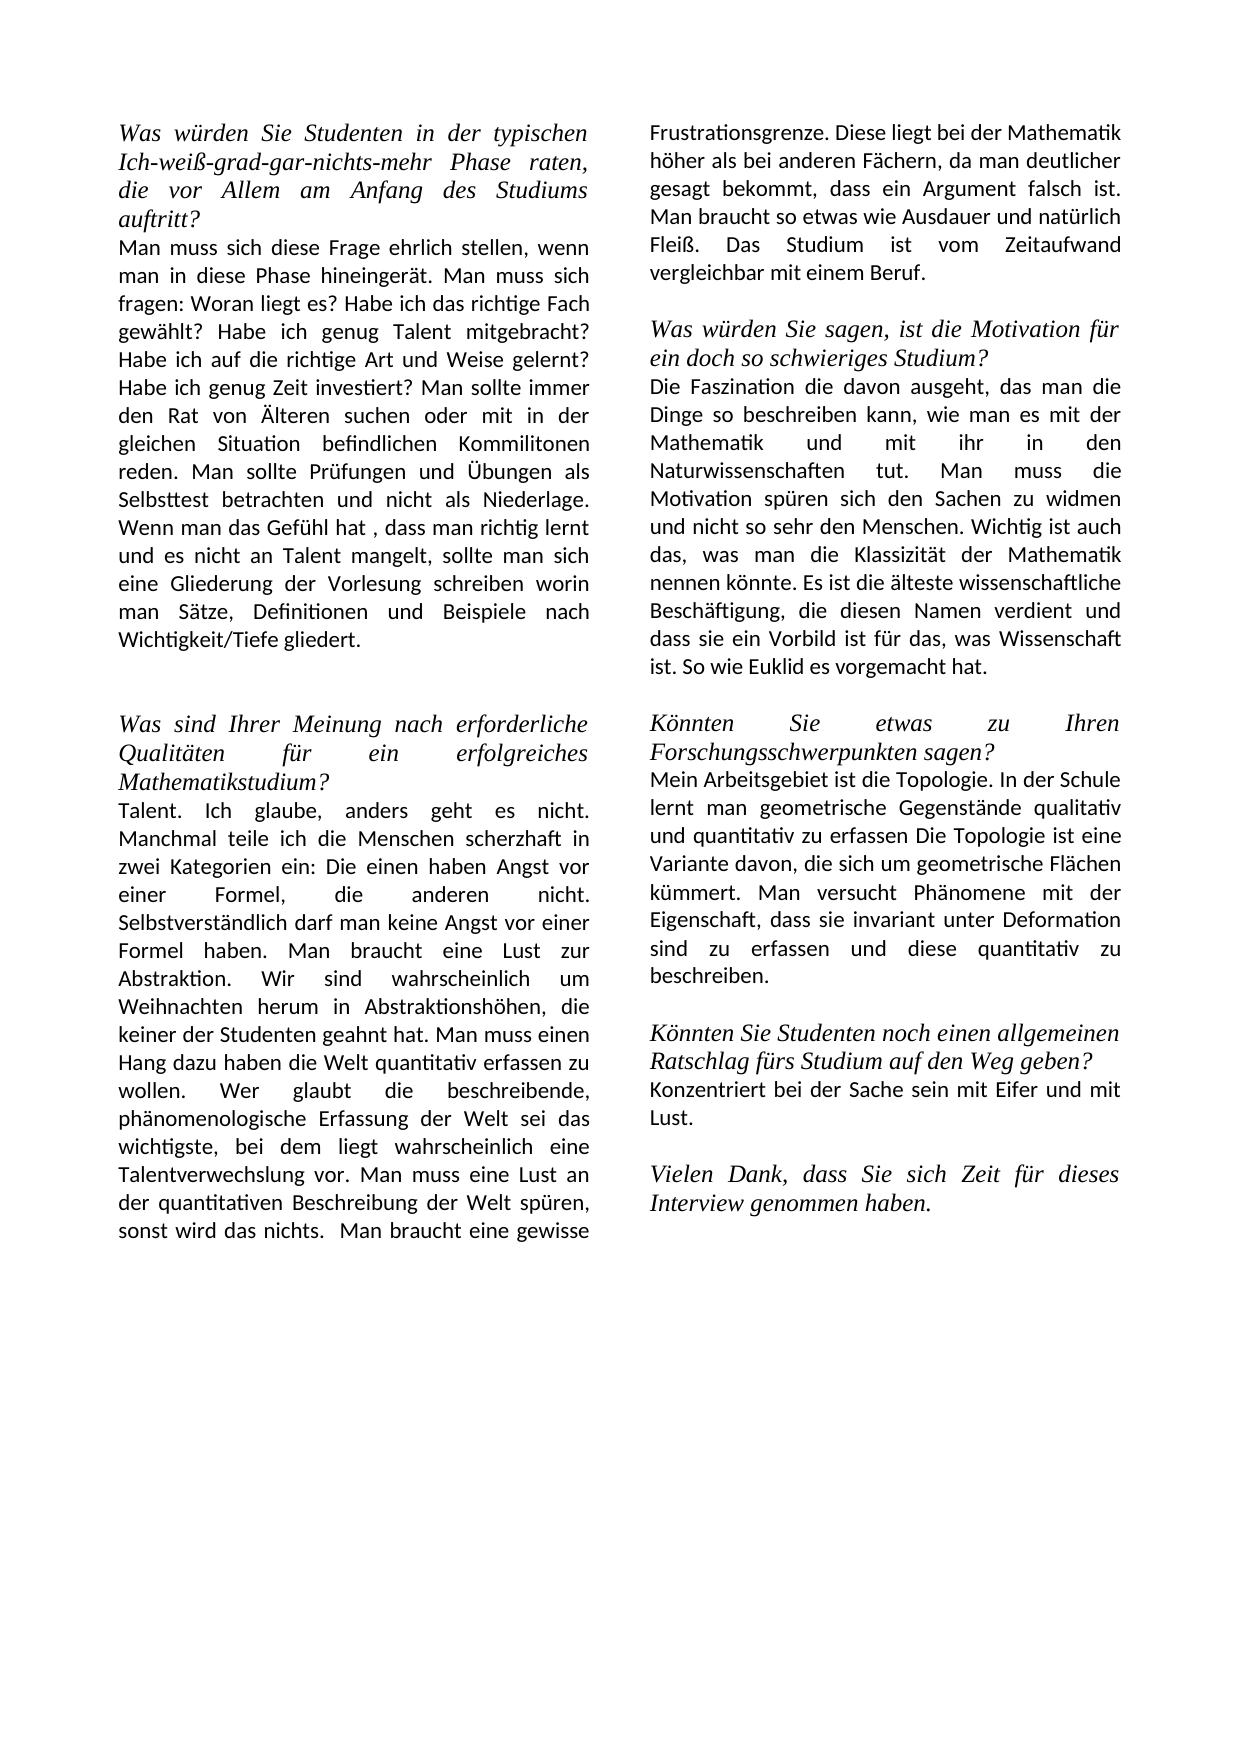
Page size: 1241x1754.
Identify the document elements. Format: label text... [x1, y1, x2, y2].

text Was würden Sie sagen, ist die Motivation für ein doch so schwieriges Studium? [649, 314, 1122, 372]
text Konzentriert bei der Sache sein mit Eifer und mit Lust. [649, 1075, 1122, 1131]
text Talent. Ich glaube, anders geht es nicht. Manchmal teile ich die Menschen scherzhaft in zwei Kategorien ein: Die einen haben Angst vor einer Formel, die anderen nicht. Selbstverständlich darf man keine Angst vor einer Formel haben. Man braucht eine Lust zur Abstraktion. Wir sind wahrscheinlich um Weihnachten herum in Abstraktionshöhen, die keiner der Studenten geahnt hat. Man muss einen Hang dazu haben die Welt quantitativ erfassen zu wollen. Wer glaubt die beschreibende, phänomenologische Erfassung der Welt sei das wichtigste, bei dem liegt wahrscheinlich eine Talentverwechslung vor. Man muss eine Lust an der quantitativen Beschreibung der Welt spüren, sonst wird das nichts. Man braucht eine gewisse [118, 796, 591, 1244]
text Vielen Dank, dass Sie sich Zeit für dieses Interview genommen haben. [649, 1159, 1122, 1217]
text Was würden Sie Studenten in der typischen Ich-weiß-grad-gar-nichts-mehr Phase raten, die vor Allem am Anfang des Studiums auftritt? [118, 118, 591, 233]
text Könnten Sie etwas zu Ihren Forschungsschwerpunkten sagen? [649, 708, 1122, 766]
text Könnten Sie Studenten noch einen allgemeinen Ratschlag fürs Studium auf den Weg geben? [649, 1018, 1122, 1075]
text Die Faszination die davon ausgeht, das man die Dinge so beschreiben kann, wie man es mit der Mathematik und mit ihr in den Naturwissenschaften tut. Man muss die Motivation spüren sich den Sachen zu widmen und nicht so sehr den Menschen. Wichtig ist auch das, was man die Klassizität der Mathematik nennen könnte. Es ist die älteste wissenschaftliche Beschäftigung, die diesen Namen verdient und dass sie ein Vorbild ist für das, was Wissenschaft ist. So wie Euklid es vorgemacht hat. [649, 372, 1122, 680]
text Mein Arbeitsgebiet ist die Topologie. In der Schule lernt man geometrische Gegenstände qualitativ und quantitativ zu erfassen Die Topologie ist eine Variante davon, die sich um geometrische Flächen kümmert. Man versucht Phänomene mit der Eigenschaft, dass sie invariant unter Deformation sind zu erfassen und diese quantitativ zu beschreiben. [649, 766, 1122, 990]
text Man muss sich diese Frage ehrlich stellen, wenn man in diese Phase hineingerät. Man muss sich fragen: Woran liegt es? Habe ich das richtige Fach gewählt? Habe ich genug Talent mitgebracht? Habe ich auf die richtige Art und Weise gelernt? Habe ich genug Zeit investiert? Man sollte immer den Rat von Älteren suchen oder mit in der gleichen Situation befindlichen Kommilitonen reden. Man sollte Prüfungen und Übungen als Selbsttest betrachten und nicht als Niederlage. Wenn man das Gefühl hat , dass man richtig lernt und es nicht an Talent mangelt, sollte man sich eine Gliederung der Vorlesung schreiben worin man Sätze, Definitionen und Beispiele nach Wichtigkeit/Tiefe gliedert. [118, 233, 591, 653]
text Frustrationsgrenze. Diese liegt bei der Mathematik höher als bei anderen Fächern, da man deutlicher gesagt bekommt, dass ein Argument falsch ist. Man braucht so etwas wie Ausdauer und natürlich Fleiß. Das Studium ist vom Zeitaufwand vergleichbar mit einem Beruf. [649, 118, 1122, 286]
text Was sind Ihrer Meinung nach erforderliche Qualitäten für ein erfolgreiches Mathematikstudium? [118, 709, 591, 796]
